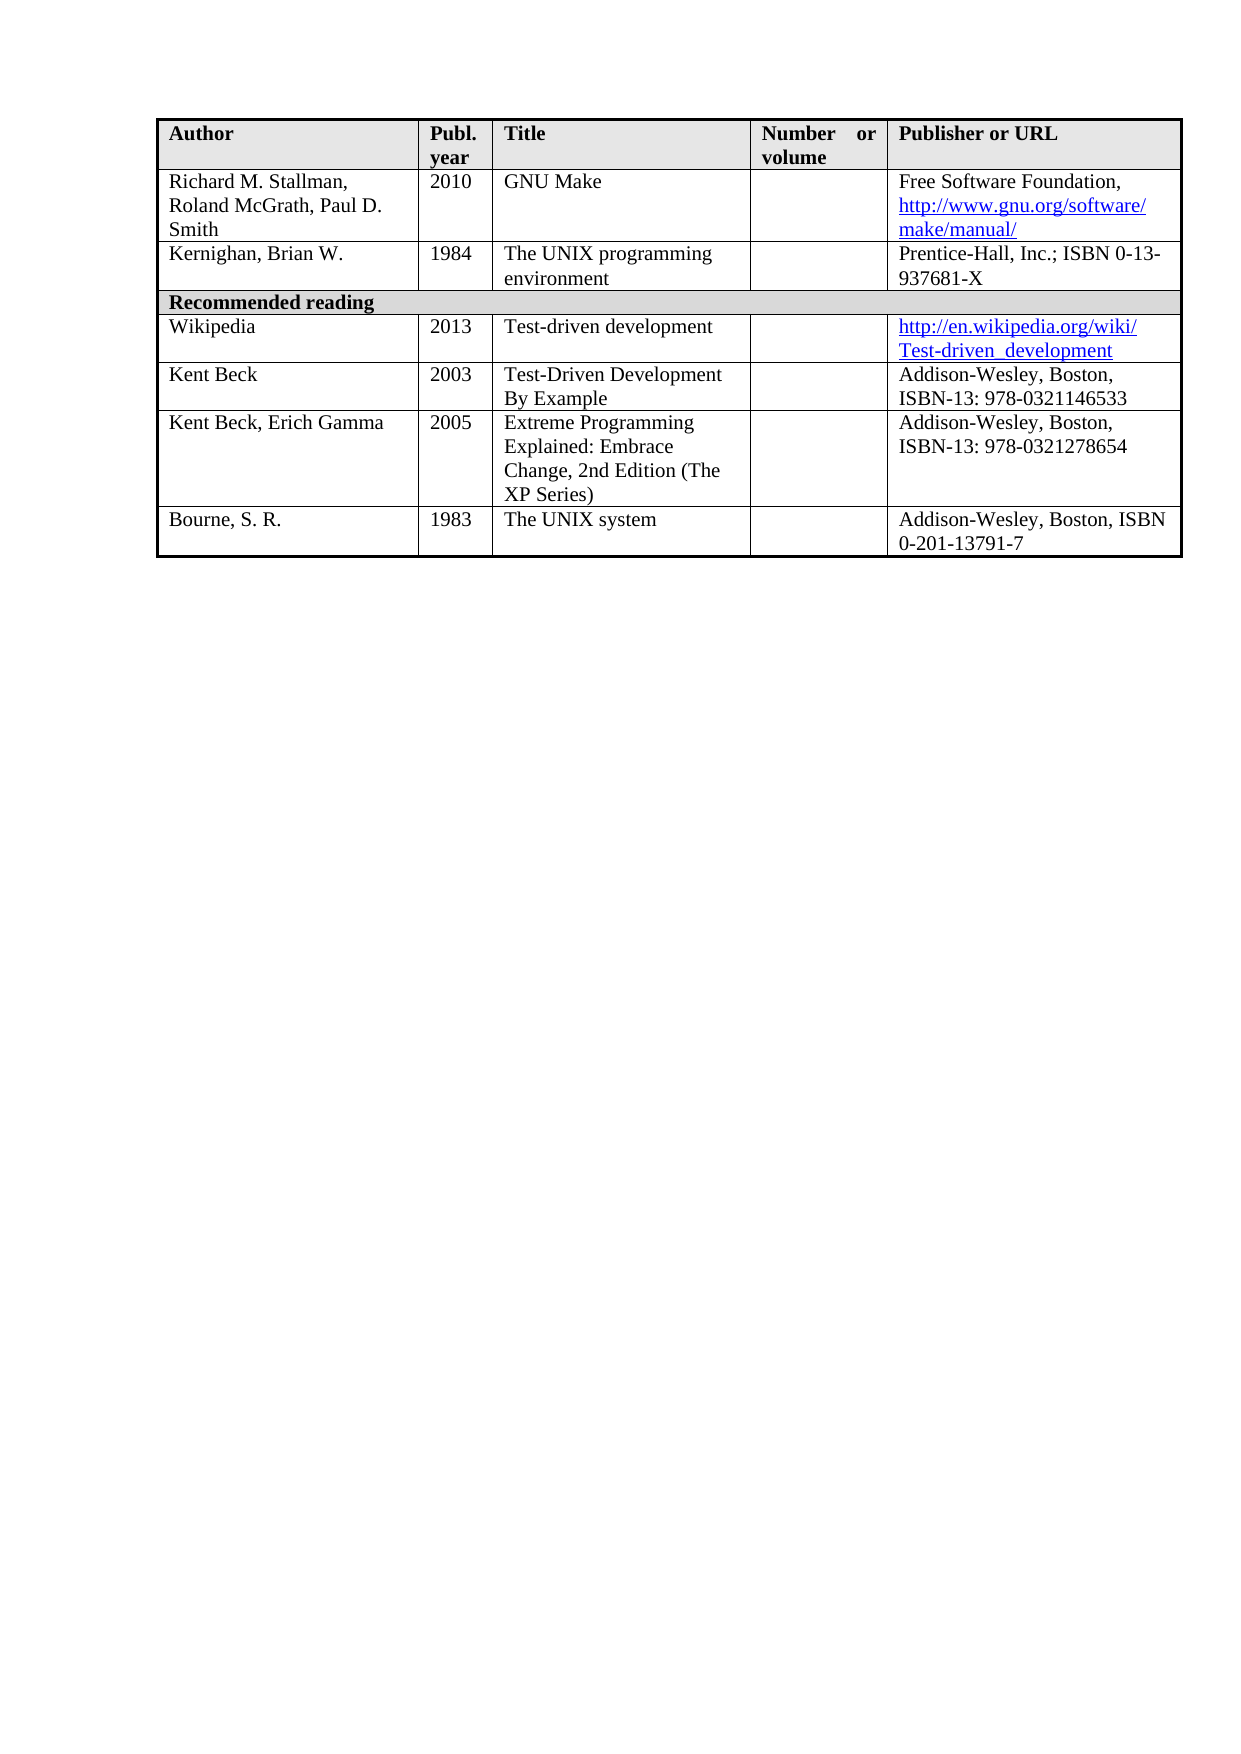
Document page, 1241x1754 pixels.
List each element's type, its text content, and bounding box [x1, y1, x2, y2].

table_header Publisher or URL [888, 121, 1180, 169]
table_cell [751, 315, 887, 362]
table_cell The UNIX programming environment [493, 242, 750, 289]
table_cell Kent Beck, Erich Gamma [159, 411, 418, 506]
table_cell Kernighan, Brian W. [159, 242, 418, 289]
table_cell 2005 [419, 411, 492, 506]
table_cell [751, 411, 887, 506]
table_cell GNU Make [493, 170, 750, 241]
table_cell Free Software Foundation, http://www.gnu.org/software/make/manual/ [888, 170, 1180, 241]
table_cell The UNIX system [493, 507, 750, 555]
table_cell Richard M. Stallman, Roland McGrath, Paul D. Smith [159, 170, 418, 241]
table_cell Test-driven development [493, 315, 750, 362]
table_cell Bourne, S. R. [159, 507, 418, 555]
table_cell 1983 [419, 507, 492, 555]
table_cell Addison-Wesley, Boston, ISBN-13: 978-0321278654 [888, 411, 1180, 506]
table_cell Addison-Wesley, Boston, ISBN-13: 978-0321146533 [888, 363, 1180, 410]
table_cell [751, 507, 887, 555]
table_header Author [159, 121, 418, 169]
table_cell [751, 242, 887, 289]
table_cell [751, 363, 887, 410]
table_cell http://en.wikipedia.org/wiki/Test-driven_development [888, 315, 1180, 362]
table_cell Prentice-Hall, Inc.; ISBN 0-13-937681-X [888, 242, 1180, 289]
table_cell Recommended reading [159, 291, 1180, 314]
table_header Number or volume [751, 121, 887, 169]
table_cell 2013 [419, 315, 492, 362]
table_cell Test-Driven Development By Example [493, 363, 750, 410]
table_cell 2010 [419, 170, 492, 241]
table_cell [751, 170, 887, 241]
table_header Publ. year [419, 121, 492, 169]
table_cell Wikipedia [159, 315, 418, 362]
table_cell Kent Beck [159, 363, 418, 410]
table_cell 1984 [419, 242, 492, 289]
table_cell Extreme Programming Explained: Embrace Change, 2nd Edition (The XP Series) [493, 411, 750, 506]
table_cell Addison-Wesley, Boston, ISBN 0-201-13791-7 [888, 507, 1180, 555]
table_cell 2003 [419, 363, 492, 410]
table_header Title [493, 121, 750, 169]
